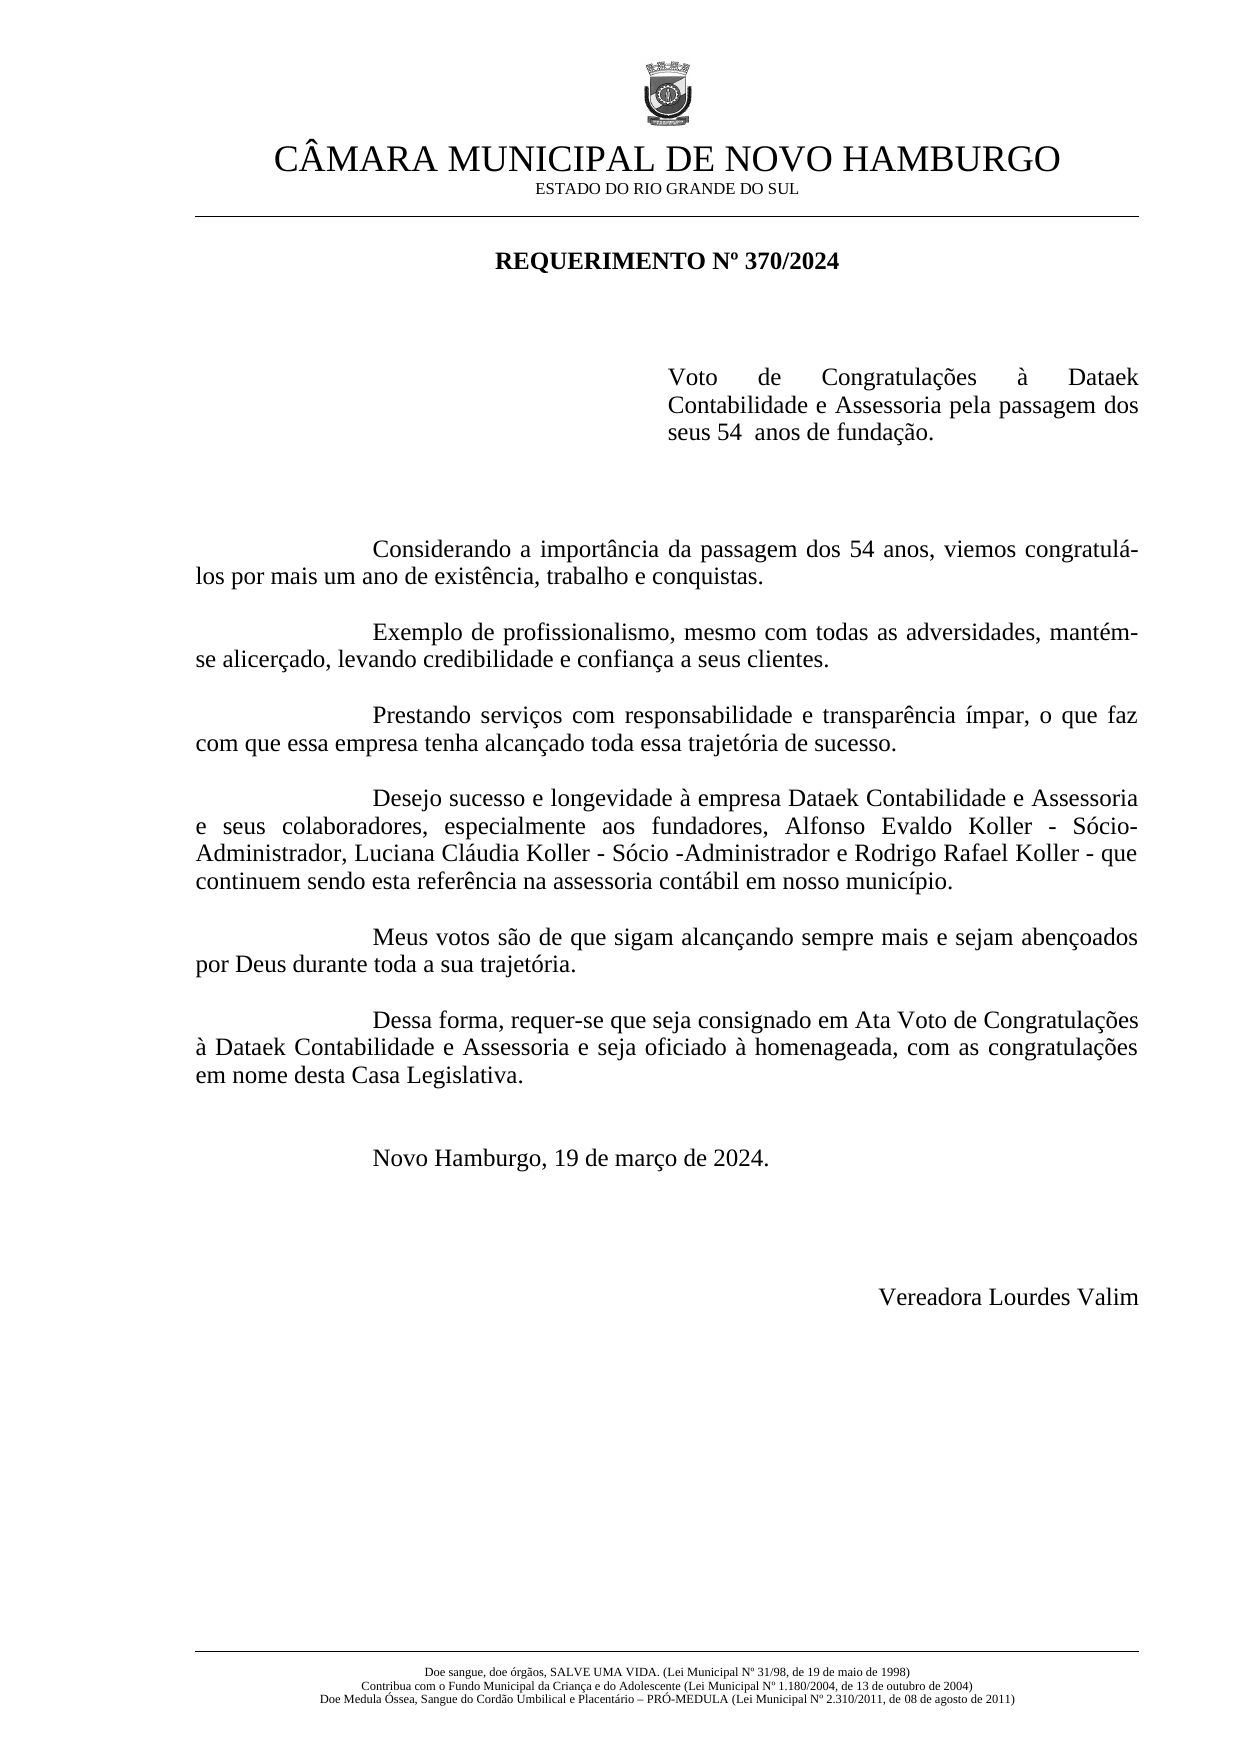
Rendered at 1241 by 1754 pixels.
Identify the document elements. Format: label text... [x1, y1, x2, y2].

text Voto de Congratulações à Dataek Contabilidade e Assessoria pela passagem dos seus 54 anos de fundação. [668, 363, 1139, 446]
text REQUERIMENTO Nº 370/2024 [195, 247, 1139, 274]
text Considerando a importância da passagem dos 54 anos, viemos congratulá-los por mais um ano de existência, trabalho e conquistas. [195, 535, 1139, 590]
text Exemplo de profissionalismo, mesmo com todas as adversidades, mantém-se alicerçado, levando credibilidade e confiança a seus clientes. [195, 618, 1139, 673]
text Dessa forma, requer-se que seja consignado em Ata Voto de Congratulações à Dataek Contabilidade e Assessoria e seja oficiado à homenageada, com as congratulações em nome desta Casa Legislativa. [195, 1006, 1139, 1089]
text Novo Hamburgo, 19 de março de 2024. [195, 1144, 1139, 1172]
text Vereadora Lourdes Valim [195, 1283, 1139, 1311]
text Prestando serviços com responsabilidade e transparência ímpar, o que faz com que essa empresa tenha alcançado toda essa trajetória de sucesso. [195, 701, 1139, 756]
text Meus votos são de que sigam alcançando sempre mais e sejam abençoados por Deus durante toda a sua trajetória. [195, 923, 1139, 978]
text Desejo sucesso e longevidade à empresa Dataek Contabilidade e Assessoria e seus colaboradores, especialmente aos fundadores, Alfonso Evaldo Koller - Sócio-Administrador, Luciana Cláudia Koller - Sócio -Administrador e Rodrigo Rafael Koller - que continuem sendo esta referência na assessoria contábil em nosso município. [195, 784, 1139, 895]
